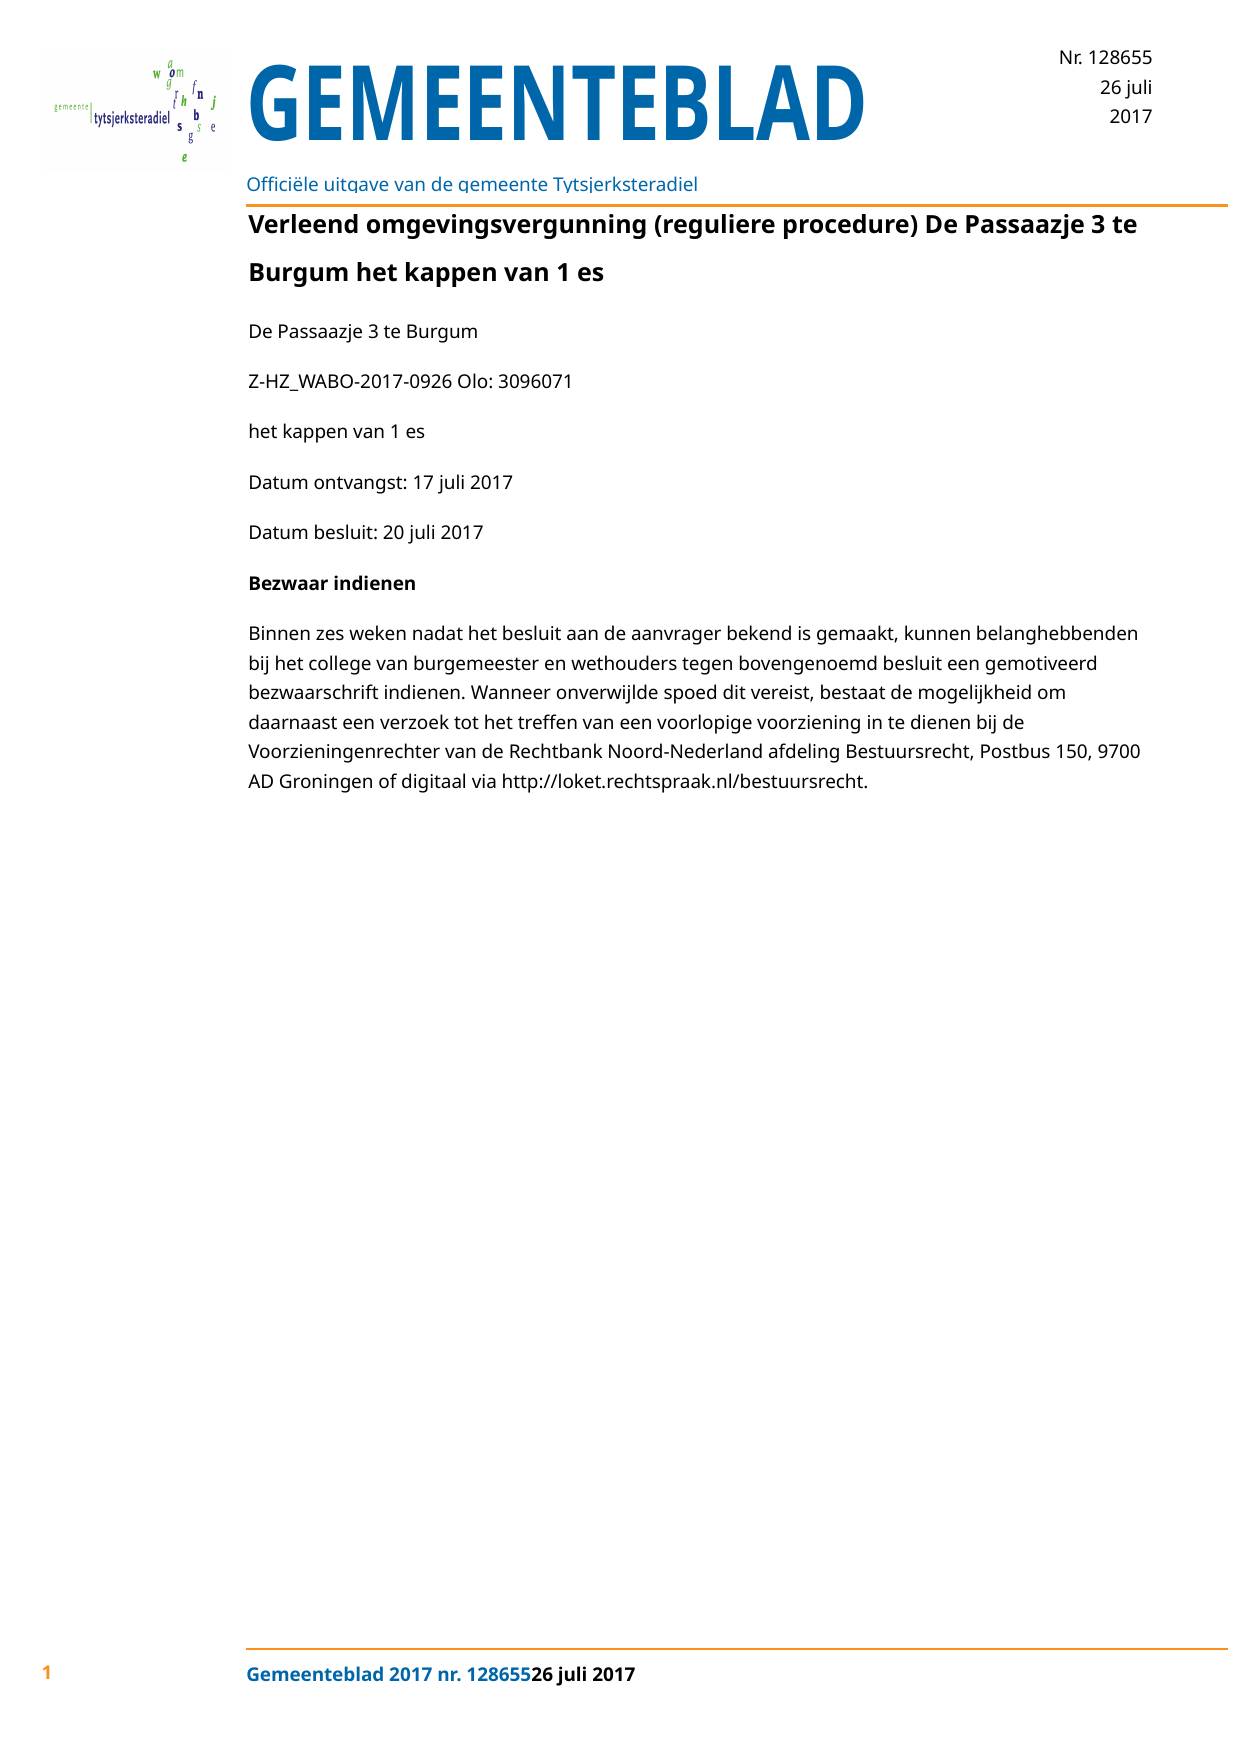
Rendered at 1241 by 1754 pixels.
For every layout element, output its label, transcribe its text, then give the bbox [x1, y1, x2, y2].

text het kappen van 1 es [248, 419, 1152, 444]
text Binnen zes weken nadat het besluit aan de aanvrager bekend is gemaakt, kunnen belanghebbenden bij het college van burgemeester en wethouders tegen bovengenoemd besluit een gemotiveerd bezwaarschrift indienen. Wanneer onverwijlde spoed dit vereist, bestaat de mogelijkheid om daarnaast een verzoek tot het treffen van een voorlopige voorziening in te dienen bij de Voorzieningenrechter van de Rechtbank Noord-Nederland afdeling Bestuursrecht, Postbus 150, 9700 AD Groningen of digitaal via http://loket.rechtspraak.nl/bestuursrecht. [248, 620, 1152, 794]
text De Passaazje 3 te Burgum [248, 318, 1152, 344]
text Verleend omgevingsvergunning (reguliere procedure) De Passaazje 3 te Burgum het kappen van 1 es [248, 207, 1152, 288]
text Bezwaar indienen [248, 570, 1152, 596]
text Datum ontvangst: 17 juli 2017 [248, 469, 1152, 495]
text Z-HZ_WABO-2017-0926 Olo: 3096071 [248, 368, 1152, 394]
picture [41, 47, 231, 172]
text Datum besluit: 20 juli 2017 [248, 519, 1152, 545]
